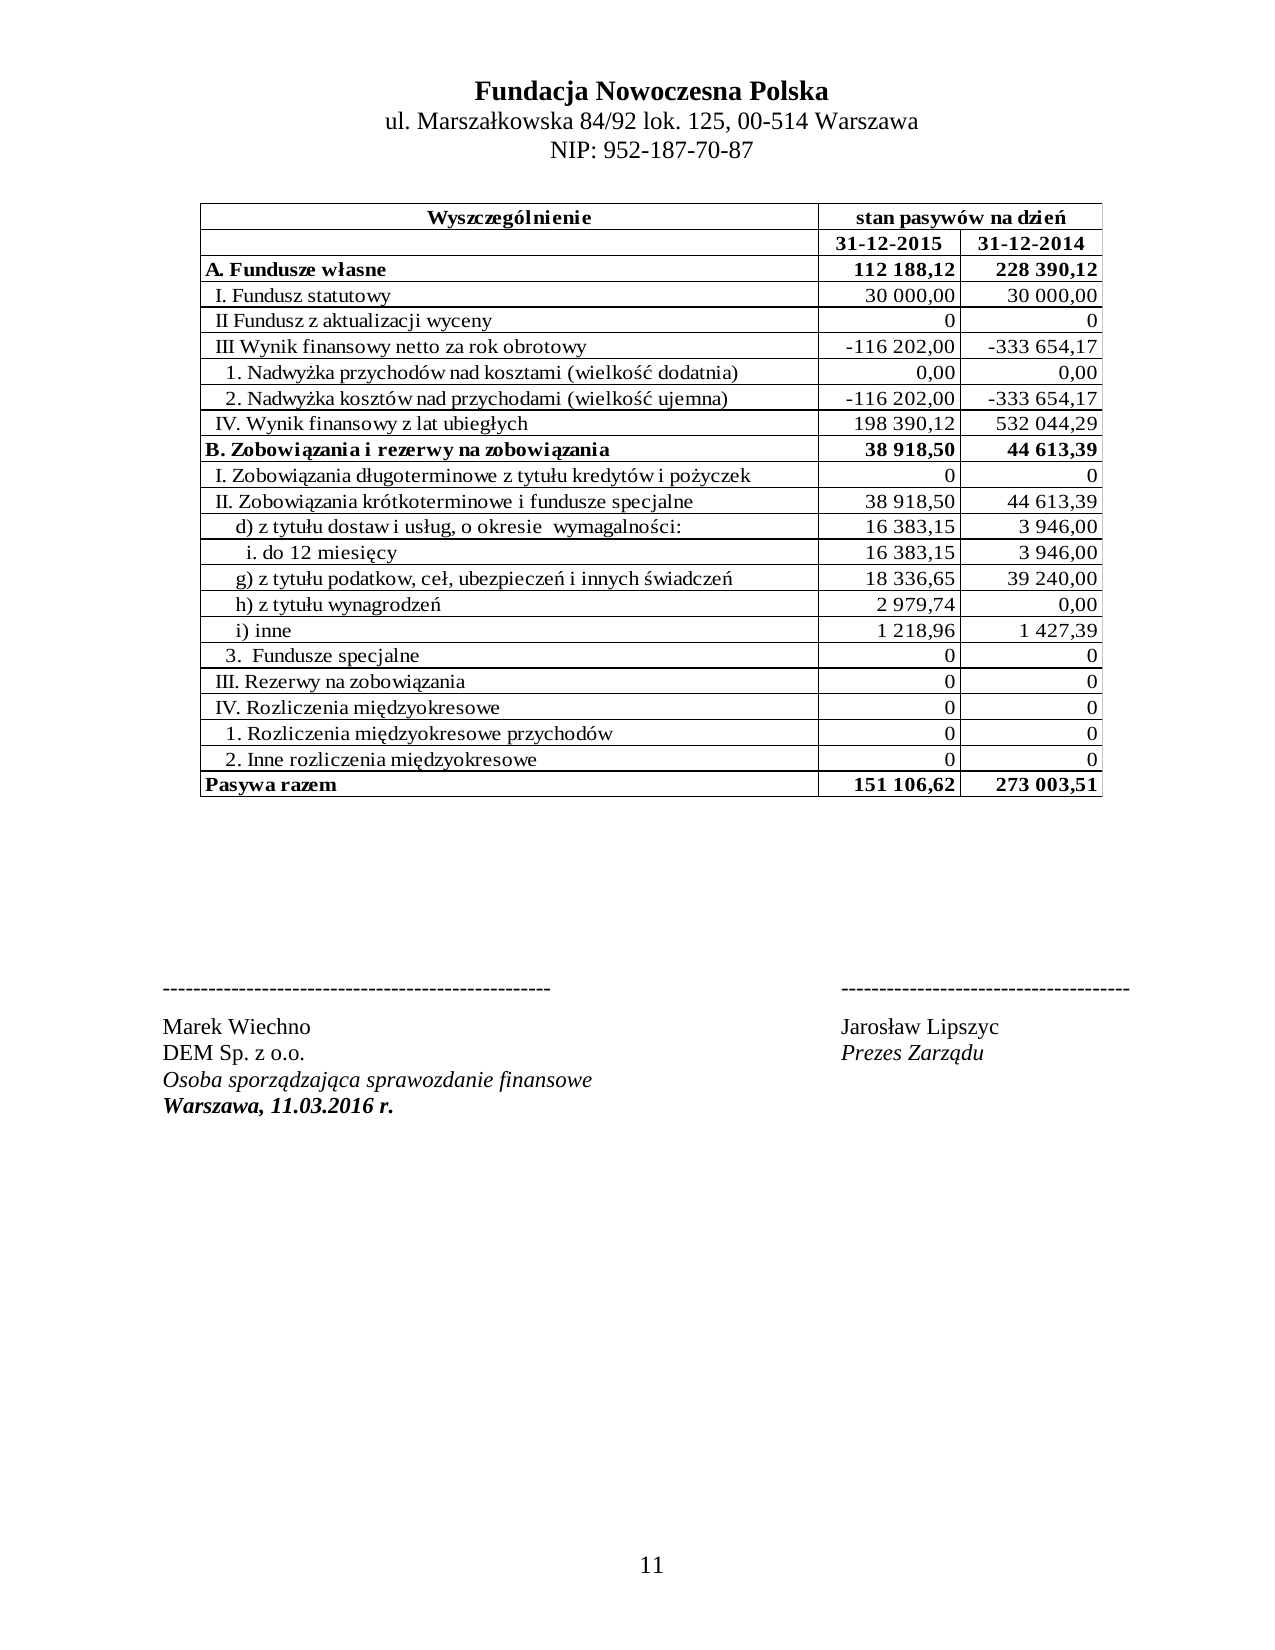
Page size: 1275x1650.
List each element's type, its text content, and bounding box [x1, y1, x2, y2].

text Marek Wiechno Jarosław Lipszyc [162, 1013, 1200, 1039]
text Osoba sporządzająca sprawozdanie finansowe [162, 1066, 1200, 1092]
text Warszawa, 11.03.2016 r. [162, 1092, 1200, 1118]
table_header [102, 1145, 1085, 1226]
text --------------------------------------------------- -------------------------------------- [162, 974, 1200, 1000]
text DEM Sp. z o.o. Prezes Zarządu [162, 1039, 1200, 1066]
